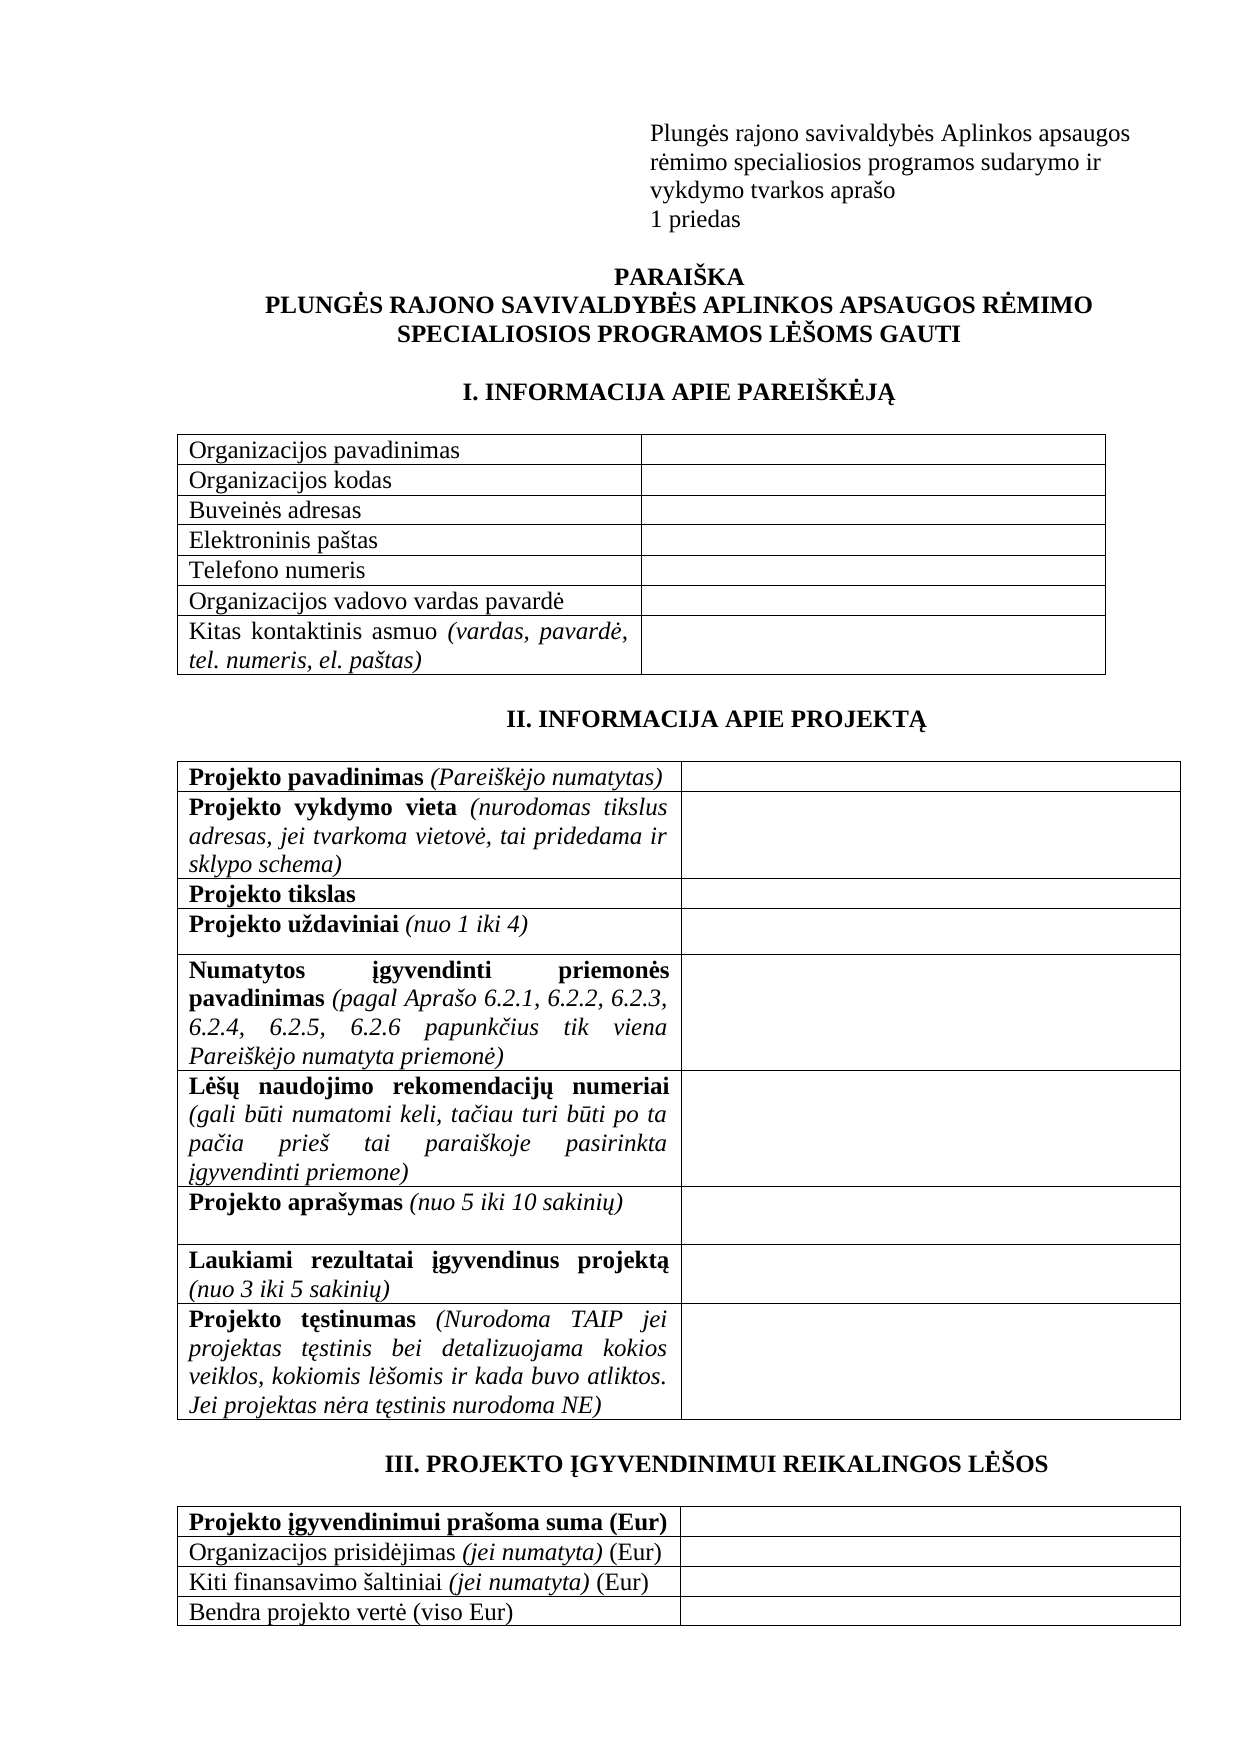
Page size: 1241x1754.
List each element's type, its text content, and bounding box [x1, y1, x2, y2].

table_cell Projekto tikslas [178, 879, 681, 908]
table_cell Elektroninis paštas [178, 525, 641, 554]
table_cell Numatytos įgyvendinti priemonės pavadinimas (pagal Aprašo 6.2.1, 6.2.2, 6.2.3, 6.2.4, 6.2.5, 6.2.6 papunkčius tik viena Pareiškėjo numatyta priemonė) [178, 955, 681, 1070]
table_cell Projekto aprašymas (nuo 5 iki 10 sakinių) [178, 1187, 681, 1244]
table_cell Laukiami rezultatai įgyvendinus projektą (nuo 3 iki 5 sakinių) [178, 1245, 681, 1303]
table_cell [642, 465, 1105, 494]
table_cell [682, 879, 1180, 908]
table_cell Bendra projekto vertė (viso Eur) [178, 1597, 680, 1625]
text II. INFORMACIJA APIE PROJEKTĄ [177, 704, 1181, 732]
table_cell [642, 586, 1105, 615]
table_cell [682, 955, 1180, 1070]
table_cell Organizacijos kodas [178, 465, 641, 494]
table_cell [642, 525, 1105, 554]
table_cell Projekto tęstinumas (Nurodoma TAIP jei projektas tęstinis bei detalizuojama kokios veiklos, kokiomis lėšomis ir kada buvo atliktos. Jei projektas nėra tęstinis nurodoma NE) [178, 1304, 681, 1419]
table_cell Lėšų naudojimo rekomendacijų numeriai (gali būti numatomi keli, tačiau turi būti po ta pačia prieš tai paraiškoje pasirinkta įgyvendinti priemone) [178, 1071, 681, 1186]
table_cell [682, 1187, 1180, 1244]
table_cell Projekto vykdymo vieta (nurodomas tikslus adresas, jei tvarkoma vietovė, tai pridedama ir sklypo schema) [178, 792, 681, 878]
table_header [682, 762, 1180, 791]
table_cell Kiti finansavimo šaltiniai (jei numatyta) (Eur) [178, 1567, 680, 1596]
table_cell Kitas kontaktinis asmuo (vardas, pavardė, tel. numeris, el. paštas) [178, 616, 641, 674]
table_header [642, 435, 1105, 464]
text Plungės rajono savivaldybės Aplinkos apsaugos rėmimo specialiosios programos sudarymo ir vykdymo tvarkos aprašo [650, 118, 1181, 204]
table_cell [682, 1071, 1180, 1186]
table_cell [682, 792, 1180, 878]
table_cell [681, 1597, 1180, 1625]
table_cell [642, 556, 1105, 585]
table_cell Telefono numeris [178, 556, 641, 585]
text 1 priedas [650, 204, 1181, 233]
text III. PROJEKTO ĮGYVENDINIMUI REIKALINGOS LĖŠOS [177, 1449, 1181, 1477]
table_cell [682, 1245, 1180, 1303]
table_cell [642, 496, 1105, 524]
table_cell [642, 616, 1105, 674]
table_header Organizacijos pavadinimas [178, 435, 641, 464]
table_cell Organizacijos vadovo vardas pavardė [178, 586, 641, 615]
table_cell [682, 1304, 1180, 1419]
table_header Projekto pavadinimas (Pareiškėjo numatytas) [178, 762, 681, 791]
table_cell Organizacijos prisidėjimas (jei numatyta) (Eur) [178, 1537, 680, 1566]
table_cell [681, 1567, 1180, 1596]
text PARAIŠKA [177, 262, 1181, 291]
table_cell [682, 909, 1180, 954]
text PLUNGĖS RAJONO SAVIVALDYBĖS APLINKOS APSAUGOS RĖMIMO SPECIALIOSIOS PROGRAMOS LĖŠOMS GAUTI [177, 291, 1181, 348]
table_header Projekto įgyvendinimui prašoma suma (Eur) [178, 1507, 680, 1536]
table_cell [681, 1537, 1180, 1566]
text I. INFORMACIJA APIE PAREIŠKĖJĄ [177, 377, 1181, 406]
table_header [681, 1507, 1180, 1536]
table_cell Buveinės adresas [178, 496, 641, 524]
table_cell Projekto uždaviniai (nuo 1 iki 4) [178, 909, 681, 954]
